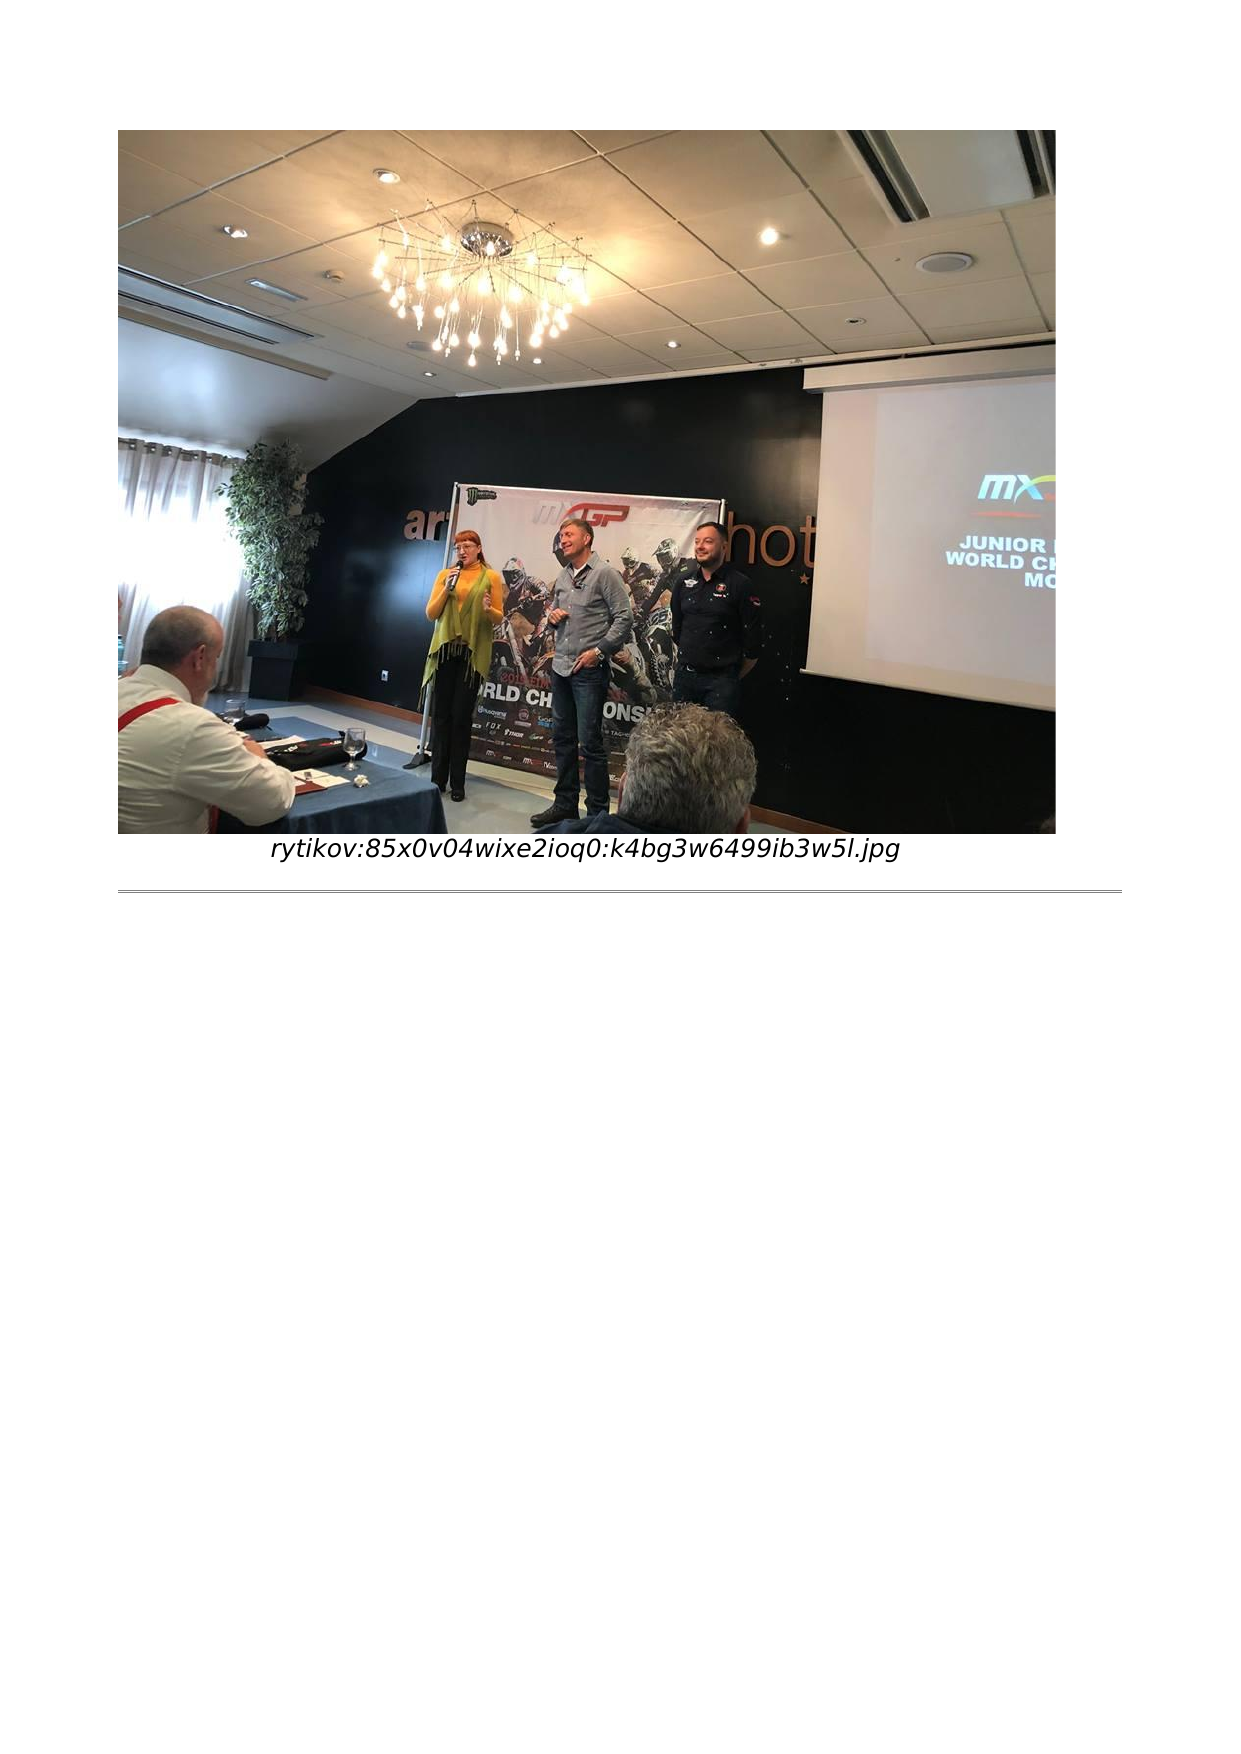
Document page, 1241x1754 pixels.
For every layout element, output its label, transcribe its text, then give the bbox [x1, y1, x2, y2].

picture [118, 130, 1056, 834]
text rytikov:85x0v04wixe2ioq0:k4bg3w6499ib3w5l.jpg [118, 834, 1056, 863]
